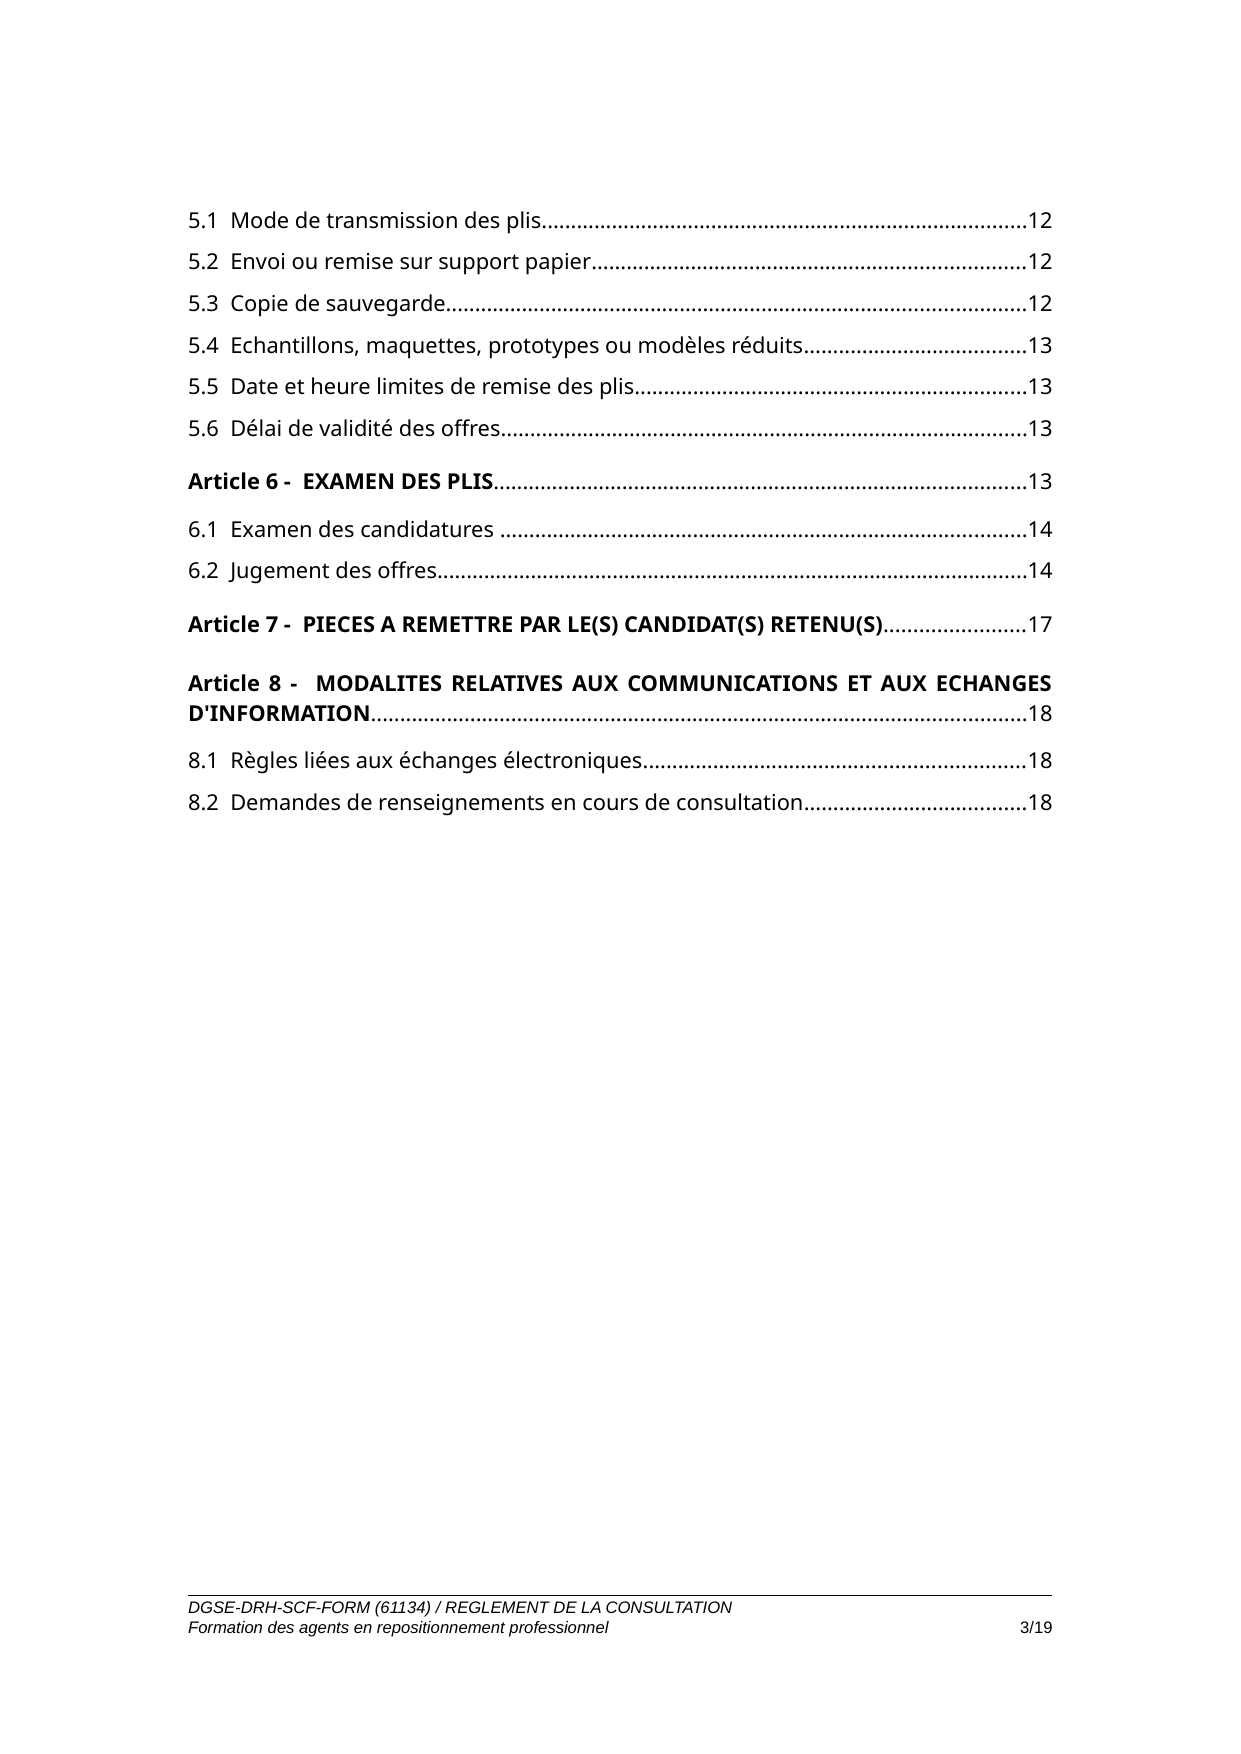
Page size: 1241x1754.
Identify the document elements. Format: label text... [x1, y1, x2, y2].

text Article 6 - EXAMEN DES PLIS 13 [188, 466, 1052, 496]
text 6.2 Jugement des offres 14 [188, 556, 1052, 585]
text 5.5 Date et heure limites de remise des plis 13 [188, 371, 1052, 401]
text Article 7 - PIECES A REMETTRE PAR LE(S) CANDIDAT(S) RETENU(S) 17 [188, 609, 1052, 639]
text 5.4 Echantillons, maquettes, prototypes ou modèles réduits 13 [188, 329, 1052, 359]
text 5.1 Mode de transmission des plis 12 [188, 204, 1052, 234]
text 5.2 Envoi ou remise sur support papier 12 [188, 246, 1052, 276]
text Article 8 - MODALITES RELATIVES AUX COMMUNICATIONS ET AUX ECHANGES D'INFORMATION 18 [188, 668, 1052, 728]
text 8.1 Règles liées aux échanges électroniques 18 [188, 746, 1052, 775]
text 5.3 Copie de sauvegarde 12 [188, 288, 1052, 318]
text 6.1 Examen des candidatures 14 [188, 514, 1052, 544]
text 5.6 Délai de validité des offres 13 [188, 413, 1052, 443]
text 8.2 Demandes de renseignements en cours de consultation 18 [188, 787, 1052, 817]
